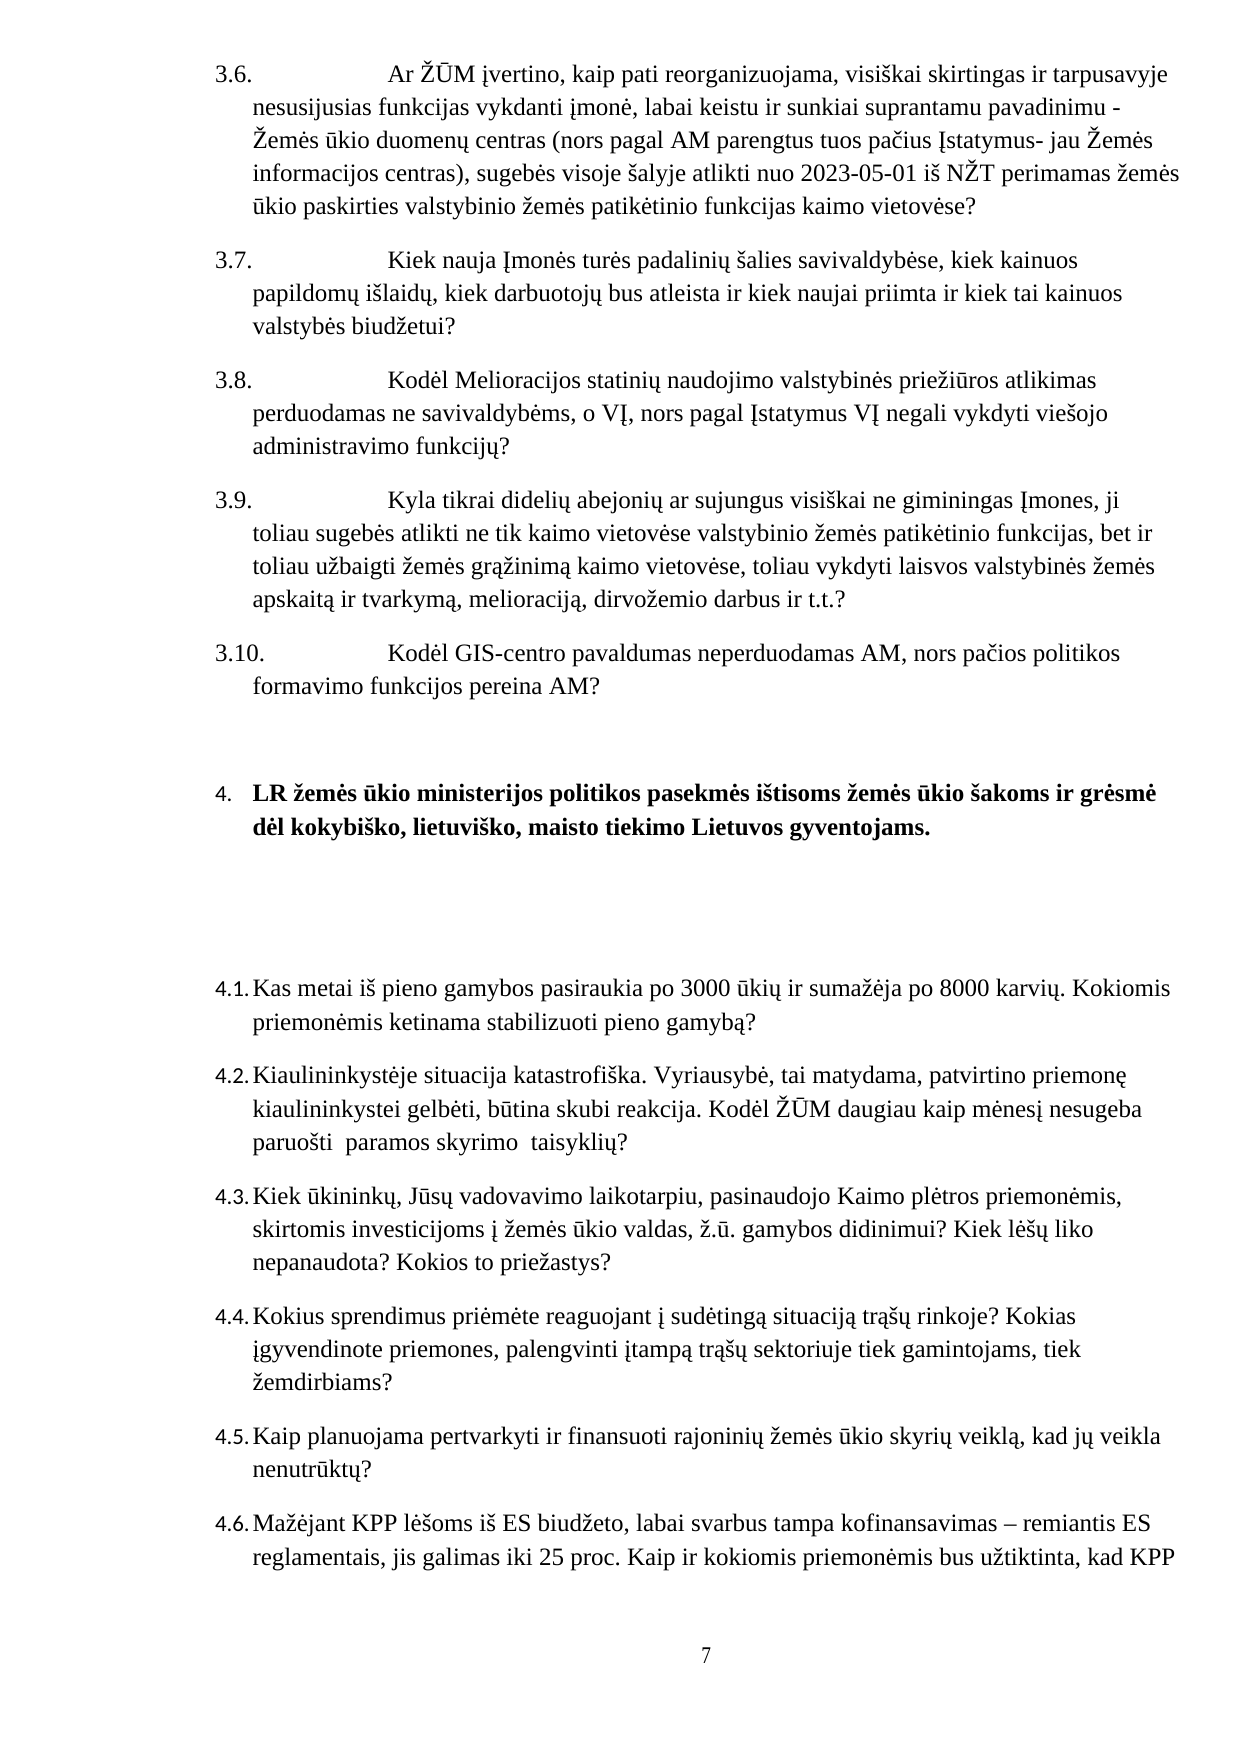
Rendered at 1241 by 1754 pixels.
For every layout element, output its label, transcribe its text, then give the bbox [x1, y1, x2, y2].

list Mažėjant KPP lėšoms iš ES biudžeto, labai svarbus tampa kofinansavimas – remiantis ES reglamentais, jis galimas iki 25 proc. Kaip ir kokiomis priemonėmis bus užtiktinta, kad KPP [215, 1508, 1181, 1570]
list Kokius sprendimus priėmėte reaguojant į sudėtingą situaciją trąšų rinkoje? Kokias įgyvendinote priemones, palengvinti įtampą trąšų sektoriuje tiek gamintojams, tiek žemdirbiams? [215, 1301, 1181, 1396]
list Kodėl GIS-centro pavaldumas neperduodamas AM, nors pačios politikos formavimo funkcijos pereina AM? [215, 638, 1181, 699]
list LR žemės ūkio ministerijos politikos pasekmės ištisoms žemės ūkio šakoms ir grėsmė dėl kokybiško, lietuviško, maisto tiekimo Lietuvos gyventojams. [215, 778, 1181, 841]
list Ar ŽŪM įvertino, kaip pati reorganizuojama, visiškai skirtingas ir tarpusavyje nesusijusias funkcijas vykdanti įmonė, labai keistu ir sunkiai suprantamu pavadinimu - Žemės ūkio duomenų centras (nors pagal AM parengtus tuos pačius Įstatymus- jau Žemės informacijos centras), sugebės visoje šalyje atlikti nuo 2023-05-01 iš NŽT perimamas žemės ūkio paskirties valstybinio žemės patikėtinio funkcijas kaimo vietovėse? [215, 59, 1181, 220]
list Kaip planuojama pertvarkyti ir finansuoti rajoninių žemės ūkio skyrių veiklą, kad jų veikla nenutrūktų? [215, 1421, 1181, 1483]
list Kas metai iš pieno gamybos pasiraukia po 3000 ūkių ir sumažėja po 8000 karvių. Kokiomis priemonėmis ketinama stabilizuoti pieno gamybą? [215, 973, 1181, 1035]
list Kodėl Melioracijos statinių naudojimo valstybinės priežiūros atlikimas perduodamas ne savivaldybėms, o VĮ, nors pagal Įstatymus VĮ negali vykdyti viešojo administravimo funkcijų? [215, 365, 1181, 460]
list Kiek nauja Įmonės turės padalinių šalies savivaldybėse, kiek kainuos papildomų išlaidų, kiek darbuotojų bus atleista ir kiek naujai priimta ir kiek tai kainuos valstybės biudžetui? [215, 245, 1181, 340]
list Kyla tikrai didelių abejonių ar sujungus visiškai ne giminingas Įmones, ji toliau sugebės atlikti ne tik kaimo vietovėse valstybinio žemės patikėtinio funkcijas, bet ir toliau užbaigti žemės grąžinimą kaimo vietovėse, toliau vykdyti laisvos valstybinės žemės apskaitą ir tvarkymą, melioraciją, dirvožemio darbus ir t.t.? [215, 485, 1181, 613]
list Kiaulininkystėje situacija katastrofiška. Vyriausybė, tai matydama, patvirtino priemonę kiaulininkystei gelbėti, būtina skubi reakcija. Kodėl ŽŪM daugiau kaip mėnesį nesugeba paruošti paramos skyrimo taisyklių? [215, 1061, 1181, 1156]
list Kiek ūkininkų, Jūsų vadovavimo laikotarpiu, pasinaudojo Kaimo plėtros priemonėmis, skirtomis investicijoms į žemės ūkio valdas, ž.ū. gamybos didinimui? Kiek lėšų liko nepanaudota? Kokios to priežastys? [215, 1181, 1181, 1276]
